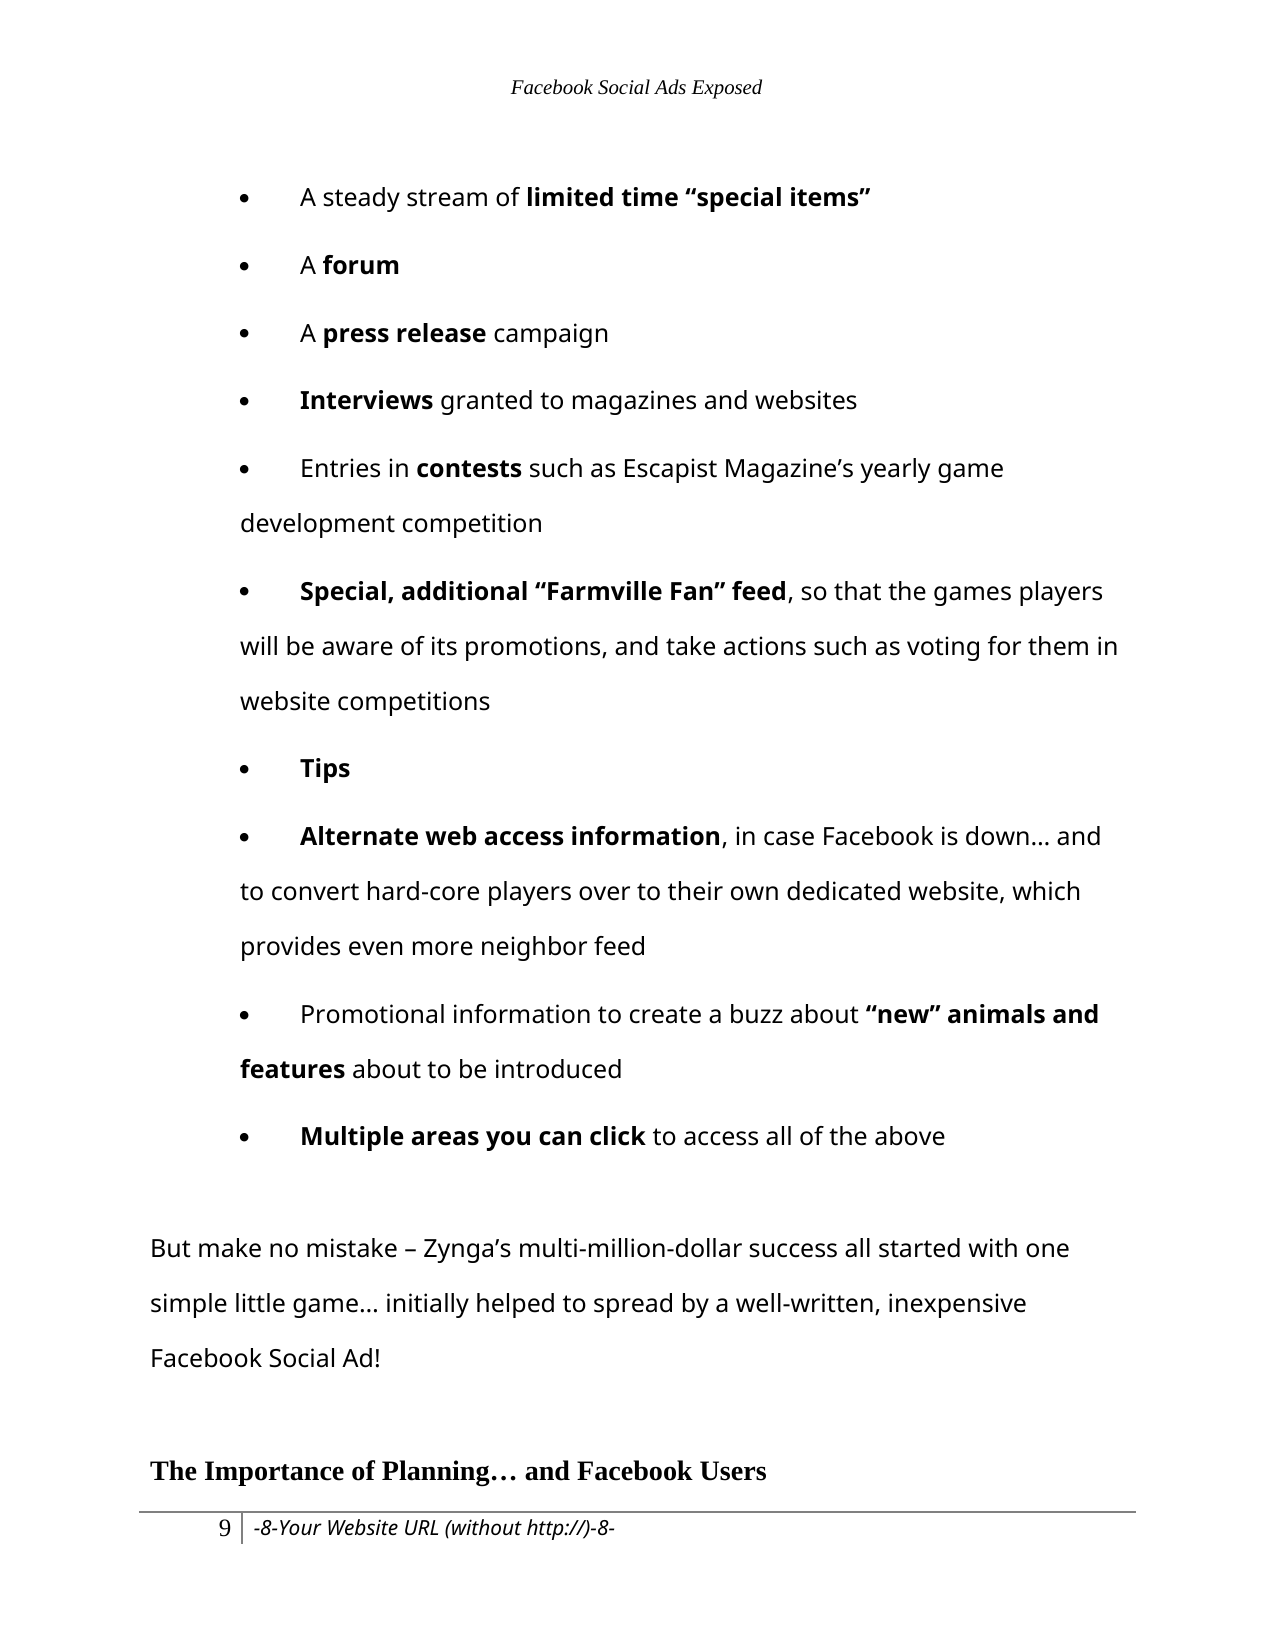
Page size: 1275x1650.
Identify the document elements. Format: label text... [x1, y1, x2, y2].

list Promotional information to create a buzz about “new” animals and features about to be introduced [240, 996, 1125, 1088]
text But make no mistake – Zynga’s multi-million-dollar success all started with one simple little game… initially helped to spread by a well-written, inexpensive Facebook Social Ad! [150, 1231, 1125, 1378]
list A steady stream of limited time “special items” [240, 180, 1125, 217]
subtitle The Importance of Planning… and Facebook Users [150, 1454, 1125, 1487]
list Entries in contests such as Escapist Magazine’s yearly game development competition [240, 450, 1125, 542]
list Multiple areas you can click to access all of the above [240, 1119, 1125, 1156]
list Special, additional “Farmville Fan” feed, so that the games players will be aware of its promotions, and take actions such as voting for them in website competitions [240, 573, 1125, 720]
list A forum [240, 248, 1125, 284]
list A press release campaign [240, 315, 1125, 352]
list Interviews granted to magazines and websites [240, 383, 1125, 419]
list Alternate web access information, in case Facebook is down… and to convert hard-core players over to their own dedicated website, which provides even more neighbor feed [240, 818, 1125, 966]
list Tips [240, 751, 1125, 788]
